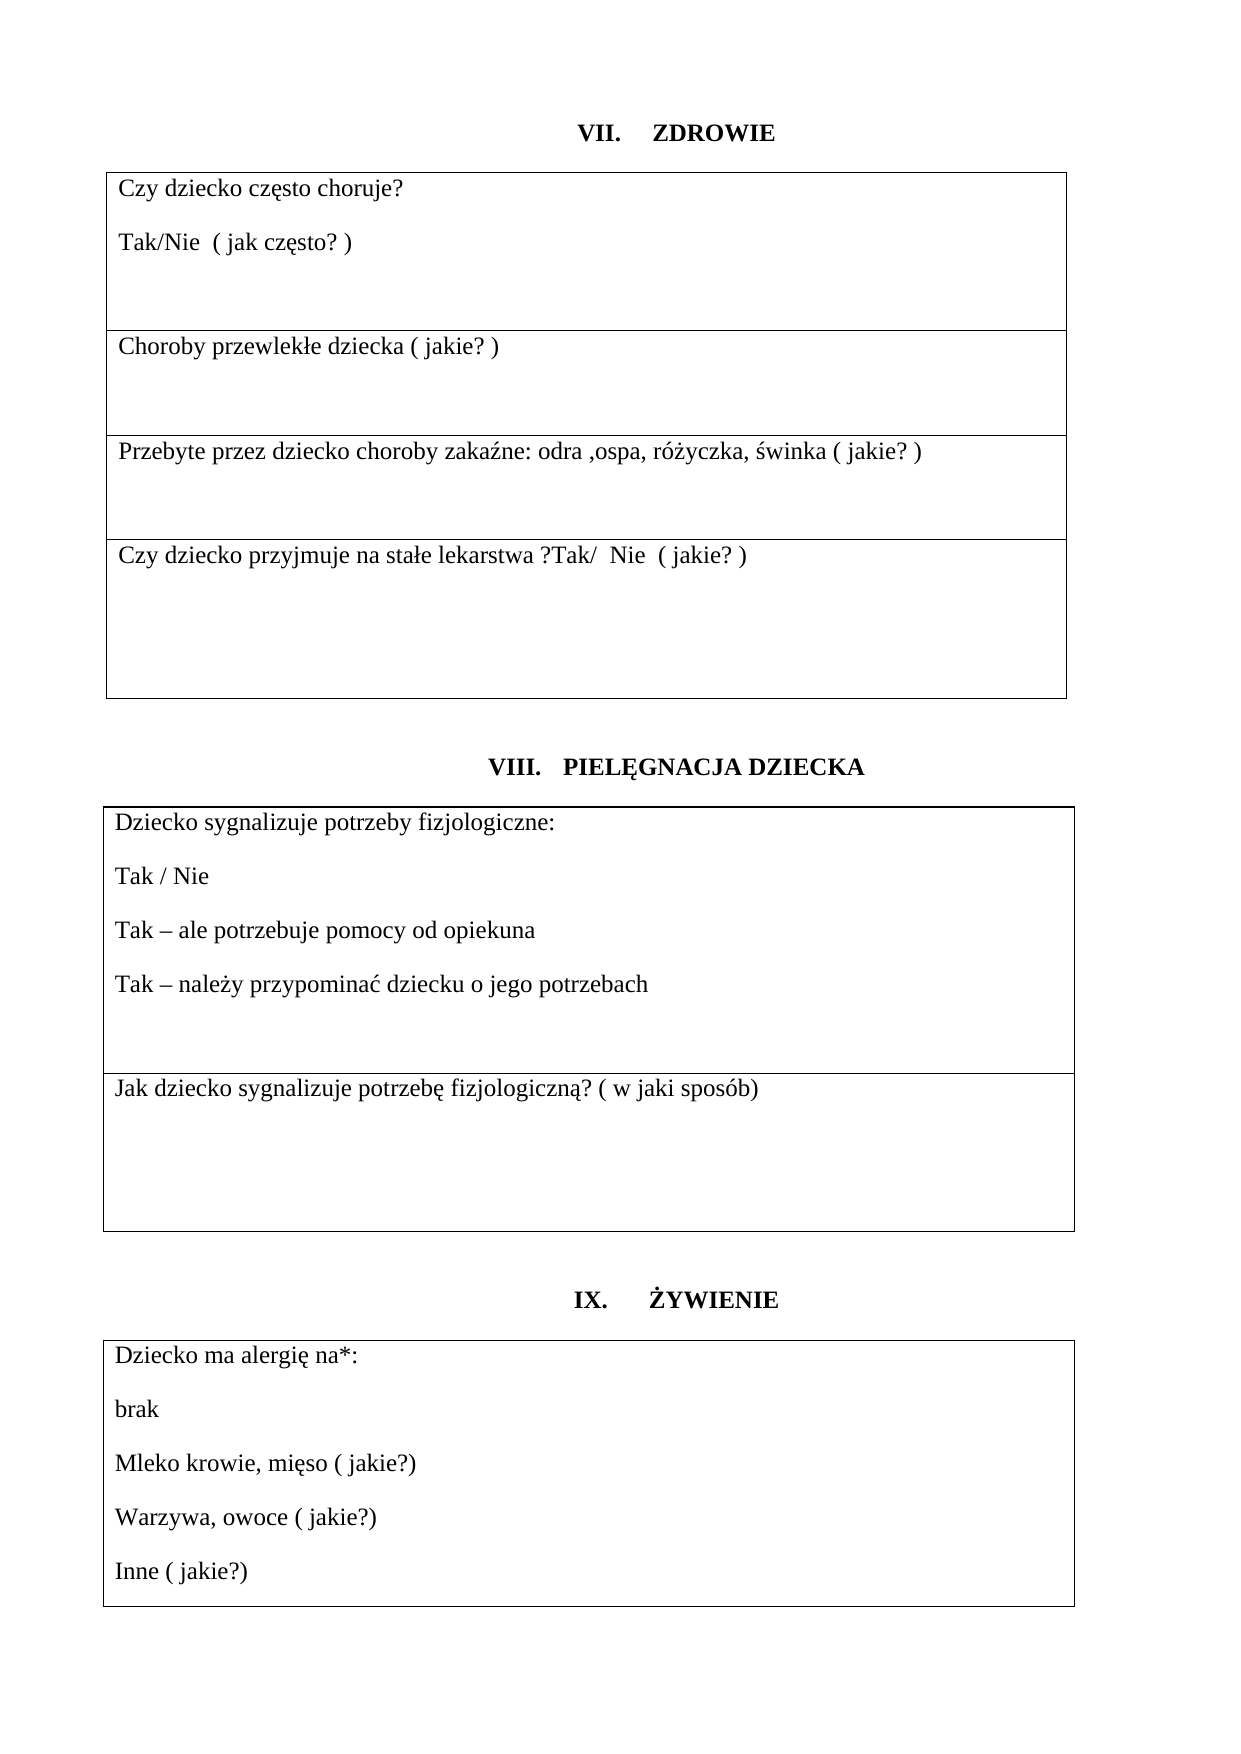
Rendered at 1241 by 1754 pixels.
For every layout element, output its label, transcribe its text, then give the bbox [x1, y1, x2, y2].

table_header Dziecko ma alergię na*: brak Mleko krowie, mięso ( jakie?) Warzywa, owoce ( jakie?) Inne ( jakie?) [104, 1341, 1074, 1606]
table_cell Choroby przewlekłe dziecka ( jakie? ) [107, 331, 1066, 435]
list PIELĘGNACJA DZIECKA [231, 752, 1122, 781]
table_header Dziecko sygnalizuje potrzeby fizjologiczne: Tak / Nie Tak – ale potrzebuje pomocy od opiekuna Tak – należy przypominać dziecku o jego potrzebach [104, 808, 1074, 1072]
list ŻYWIENIE [231, 1286, 1122, 1314]
list ZDROWIE [231, 118, 1122, 147]
table_cell Czy dziecko przyjmuje na stałe lekarstwa ?Tak/ Nie ( jakie? ) [107, 540, 1066, 698]
table_header Czy dziecko często choruje? Tak/Nie ( jak często? ) [107, 173, 1066, 330]
table_cell Jak dziecko sygnalizuje potrzebę fizjologiczną? ( w jaki sposób) [104, 1074, 1074, 1231]
table_cell Przebyte przez dziecko choroby zakaźne: odra ,ospa, różyczka, świnka ( jakie? ) [107, 436, 1066, 539]
